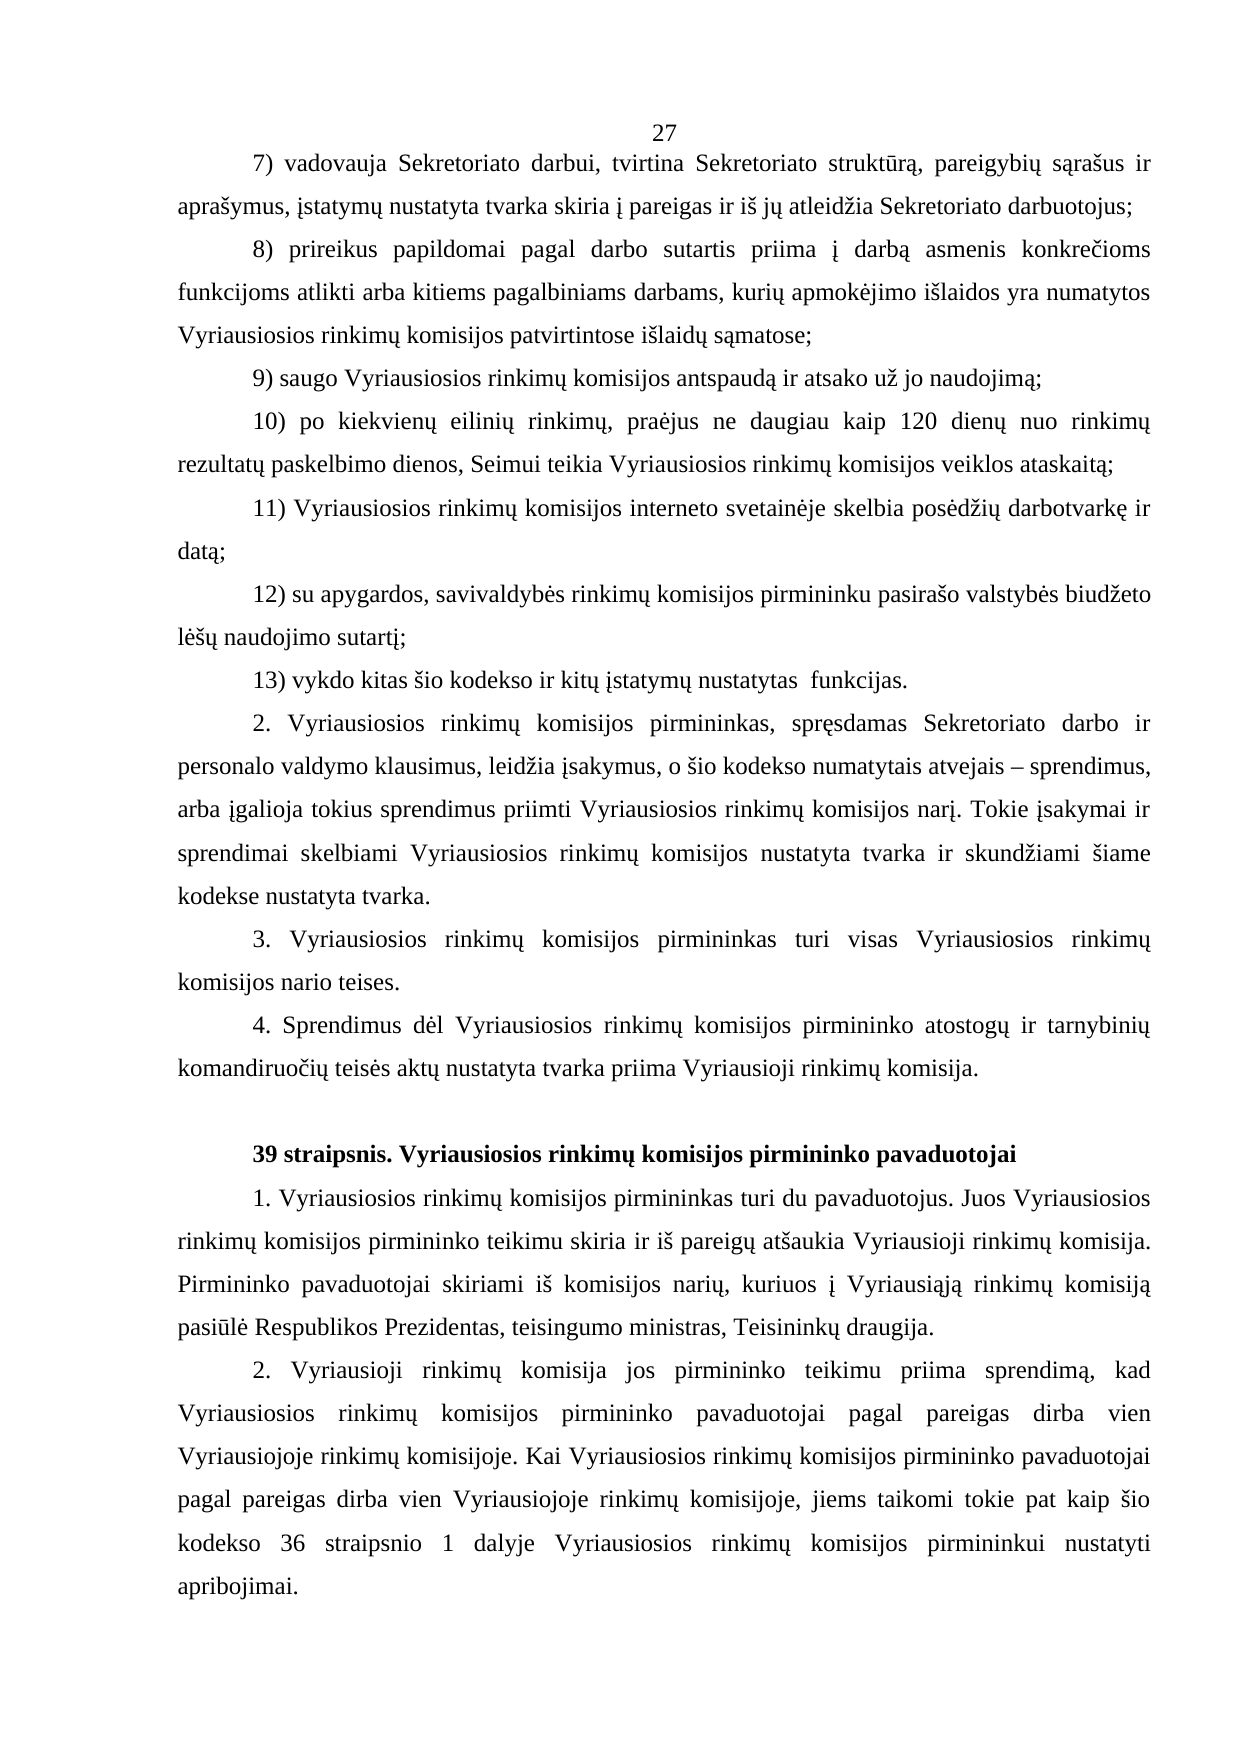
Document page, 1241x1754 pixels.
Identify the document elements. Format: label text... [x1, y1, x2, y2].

text 2. Vyriausioji rinkimų komisija jos pirmininko teikimu priima sprendimą, kad Vyriausiosios rinkimų komisijos pirmininko pavaduotojai pagal pareigas dirba vien Vyriausiojoje rinkimų komisijoje. Kai Vyriausiosios rinkimų komisijos pirmininko pavaduotojai pagal pareigas dirba vien Vyriausiojoje rinkimų komisijoje, jiems taikomi tokie pat kaip šio kodekso 36 straipsnio 1 dalyje Vyriausiosios rinkimų komisijos pirmininkui nustatyti apribojimai. [177, 1355, 1152, 1599]
text 4. Sprendimus dėl Vyriausiosios rinkimų komisijos pirmininko atostogų ir tarnybinių komandiruočių teisės aktų nustatyta tvarka priima Vyriausioji rinkimų komisija. [177, 1010, 1152, 1082]
text 11) Vyriausiosios rinkimų komisijos interneto svetainėje skelbia posėdžių darbotvarkę ir datą; [177, 493, 1152, 564]
text 13) vykdo kitas šio kodekso ir kitų įstatymų nustatytas funkcijas. [177, 665, 1152, 694]
text 2. Vyriausiosios rinkimų komisijos pirmininkas, spręsdamas Sekretoriato darbo ir personalo valdymo klausimus, leidžia įsakymus, o šio kodekso numatytais atvejais – sprendimus, arba įgalioja tokius sprendimus priimti Vyriausiosios rinkimų komisijos narį. Tokie įsakymai ir sprendimai skelbiami Vyriausiosios rinkimų komisijos nustatyta tvarka ir skundžiami šiame kodekse nustatyta tvarka. [177, 708, 1152, 909]
text 12) su apygardos, savivaldybės rinkimų komisijos pirmininku pasirašo valstybės biudžeto lėšų naudojimo sutartį; [177, 579, 1152, 651]
text 3. Vyriausiosios rinkimų komisijos pirmininkas turi visas Vyriausiosios rinkimų komisijos nario teises. [177, 924, 1152, 996]
text 7) vadovauja Sekretoriato darbui, tvirtina Sekretoriato struktūrą, pareigybių sąrašus ir aprašymus, įstatymų nustatyta tvarka skiria į pareigas ir iš jų atleidžia Sekretoriato darbuotojus; [177, 148, 1152, 219]
text 8) prireikus papildomai pagal darbo sutartis priima į darbą asmenis konkrečioms funkcijoms atlikti arba kitiems pagalbiniams darbams, kurių apmokėjimo išlaidos yra numatytos Vyriausiosios rinkimų komisijos patvirtintose išlaidų sąmatose; [177, 234, 1152, 349]
text 9) saugo Vyriausiosios rinkimų komisijos antspaudą ir atsako už jo naudojimą; [177, 363, 1152, 392]
subtitle 39 straipsnis. Vyriausiosios rinkimų komisijos pirmininko pavaduotojai [177, 1139, 1152, 1168]
text 1. Vyriausiosios rinkimų komisijos pirmininkas turi du pavaduotojus. Juos Vyriausiosios rinkimų komisijos pirmininko teikimu skiria ir iš pareigų atšaukia Vyriausioji rinkimų komisija. Pirmininko pavaduotojai skiriami iš komisijos narių, kuriuos į Vyriausiąją rinkimų komisiją pasiūlė Respublikos Prezidentas, teisingumo ministras, Teisininkų draugija. [177, 1183, 1152, 1341]
text 10) po kiekvienų eilinių rinkimų, praėjus ne daugiau kaip 120 dienų nuo rinkimų rezultatų paskelbimo dienos, Seimui teikia Vyriausiosios rinkimų komisijos veiklos ataskaitą; [177, 406, 1152, 478]
